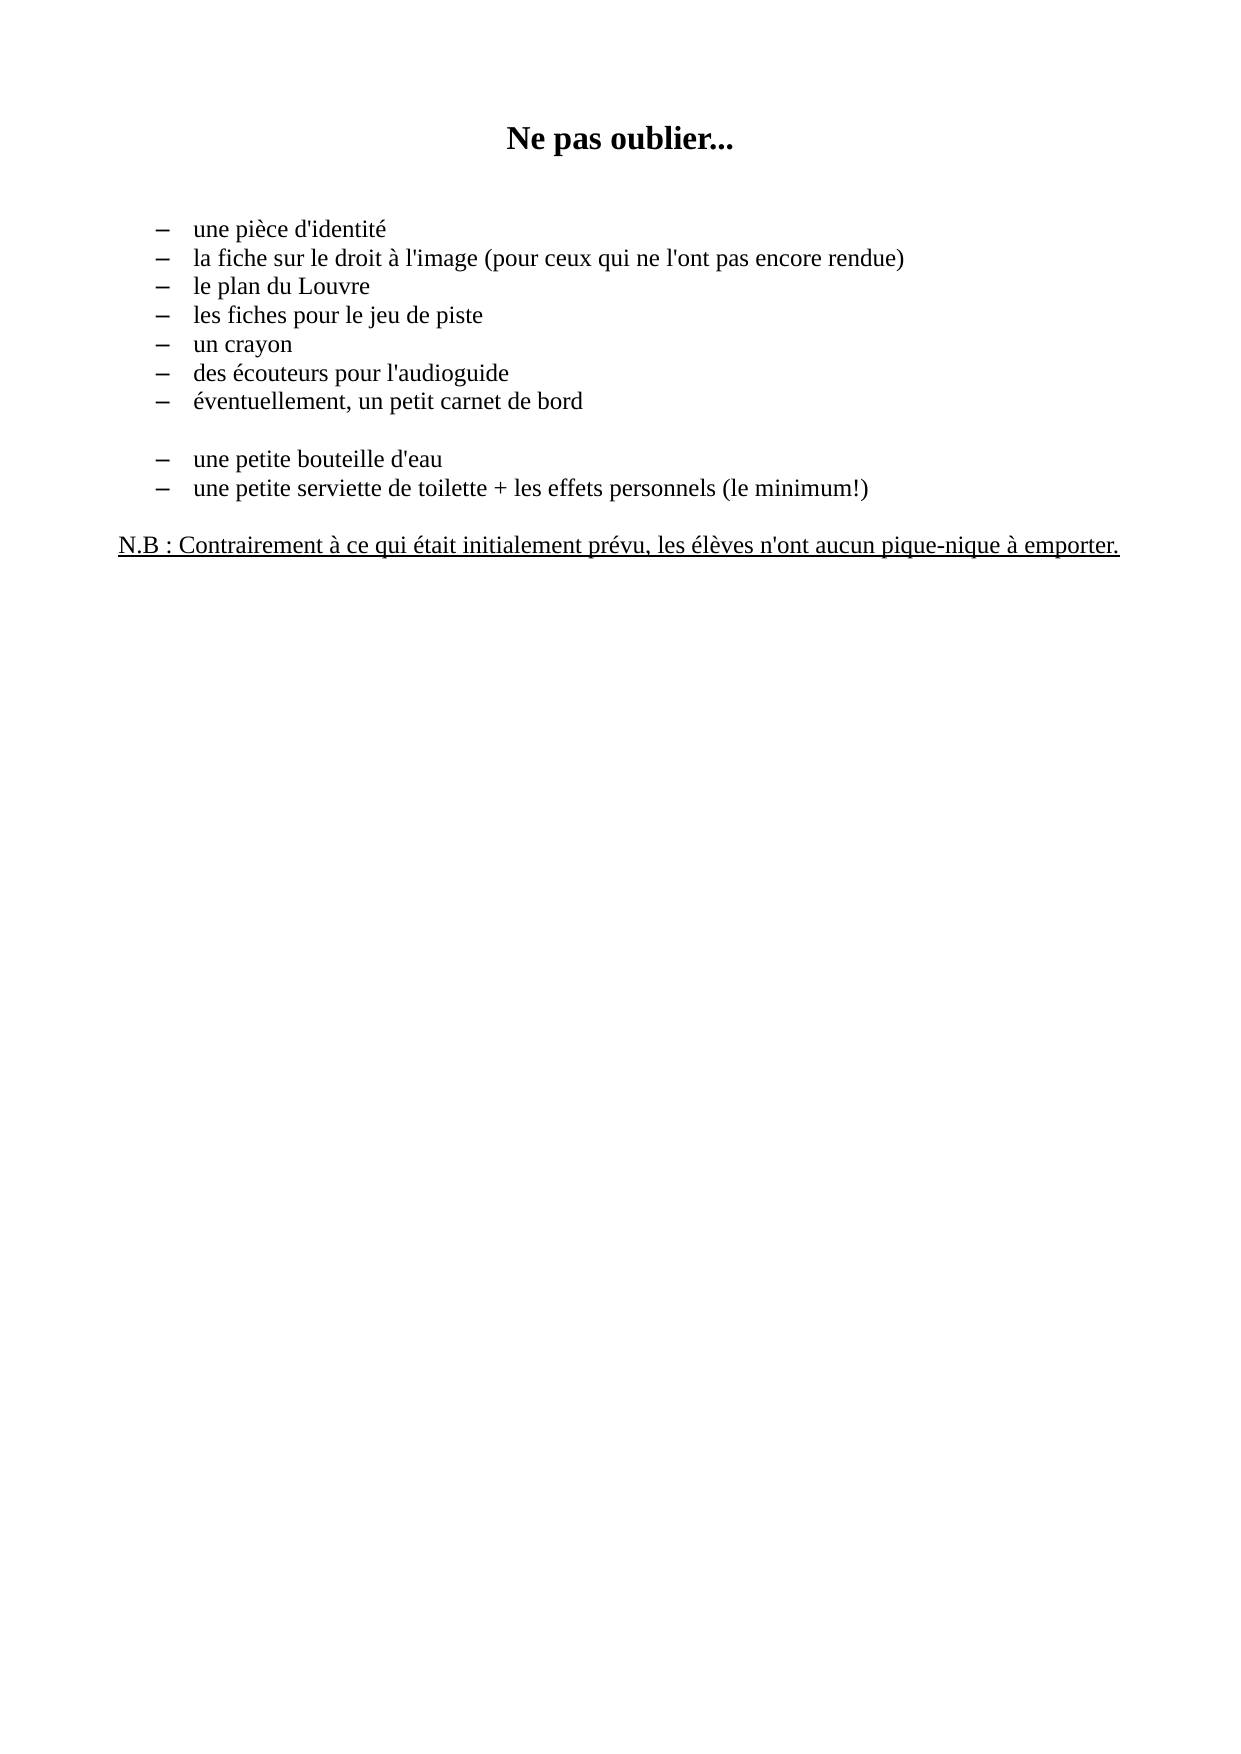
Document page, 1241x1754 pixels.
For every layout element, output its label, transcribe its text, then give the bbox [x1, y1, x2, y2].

list éventuellement, un petit carnet de bord [156, 386, 1122, 415]
list une petite bouteille d'eau [156, 444, 1122, 473]
text N.B : Contrairement à ce qui était initialement prévu, les élèves n'ont aucun pique-nique à emporter. [118, 530, 1122, 559]
list des écouteurs pour l'audioguide [156, 358, 1122, 386]
list une petite serviette de toilette + les effets personnels (le minimum!) [156, 473, 1122, 501]
list une pièce d'identité [156, 214, 1122, 243]
text Ne pas oublier... [118, 118, 1122, 156]
list la fiche sur le droit à l'image (pour ceux qui ne l'ont pas encore rendue) [156, 243, 1122, 271]
list le plan du Louvre [156, 271, 1122, 300]
list les fiches pour le jeu de piste [156, 300, 1122, 329]
list un crayon [156, 329, 1122, 358]
